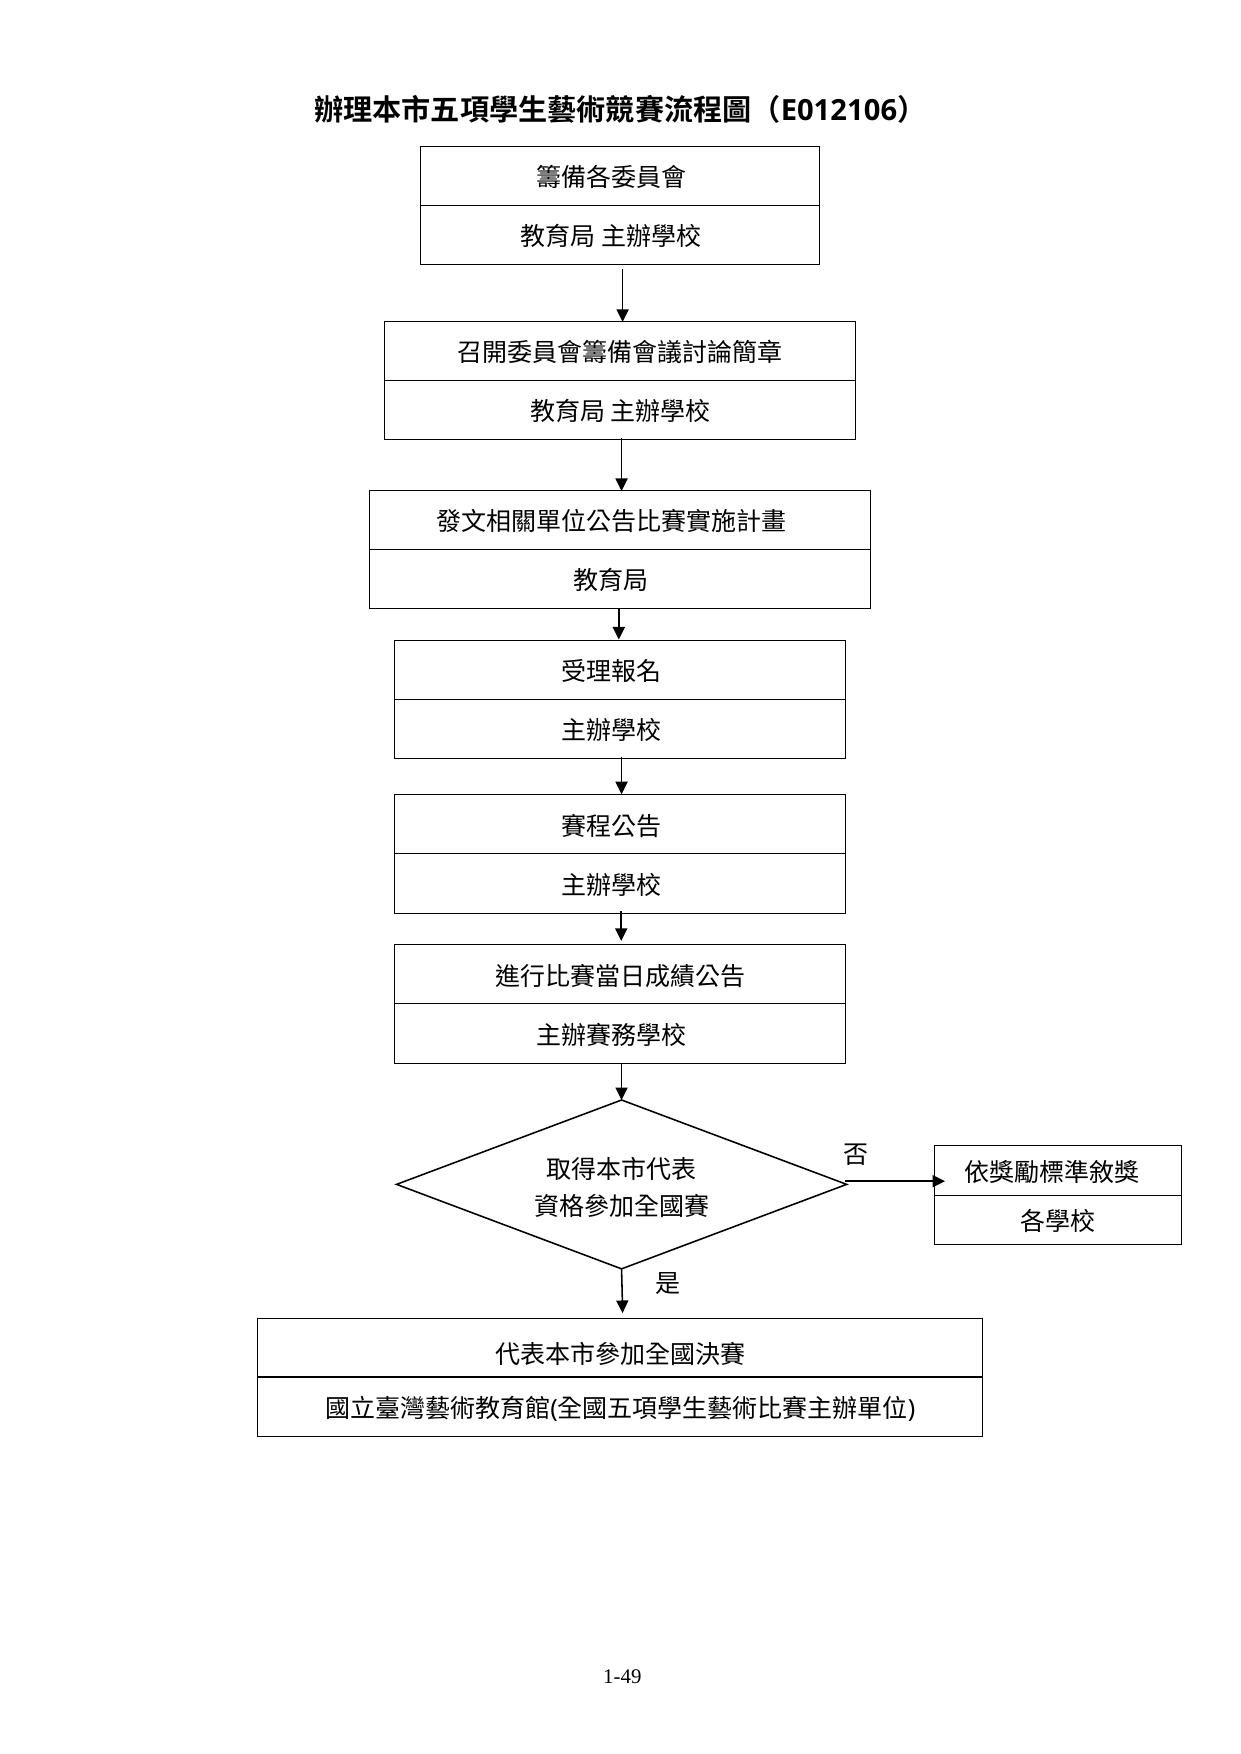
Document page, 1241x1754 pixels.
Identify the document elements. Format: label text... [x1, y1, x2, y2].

table_header 發文相關單位公告比賽實施計畫 [370, 491, 870, 549]
table_cell 主辦學校 [395, 700, 845, 758]
subtitle 辦理本市五項學生藝術競賽流程圖（E012106） [59, 71, 1181, 146]
text 是 [655, 1264, 700, 1300]
table_header 進行比賽當日成績公告 [395, 945, 845, 1003]
text 否 [843, 1134, 888, 1170]
table_cell 主辦學校 [395, 854, 845, 912]
table_cell 各學校 [935, 1196, 1181, 1244]
table_header 受理報名 [395, 641, 845, 698]
table_cell 國立臺灣藝術教育館(全國五項學生藝術比賽主辦單位) [258, 1378, 982, 1436]
table_header 賽程公告 [395, 795, 845, 853]
table_cell 教育局 主辦學校 [385, 381, 855, 439]
table_header 召開委員會籌備會議討論簡章 [385, 322, 855, 380]
table_header 籌備各委員會 [421, 147, 819, 205]
table_header 代表本市參加全國決賽 [258, 1319, 982, 1376]
table_cell 教育局 主辦學校 [421, 206, 819, 264]
table_header 依獎勵標準敘獎 [935, 1146, 1181, 1194]
table_cell 主辦賽務學校 [395, 1004, 845, 1062]
table_cell 教育局 [370, 550, 870, 608]
